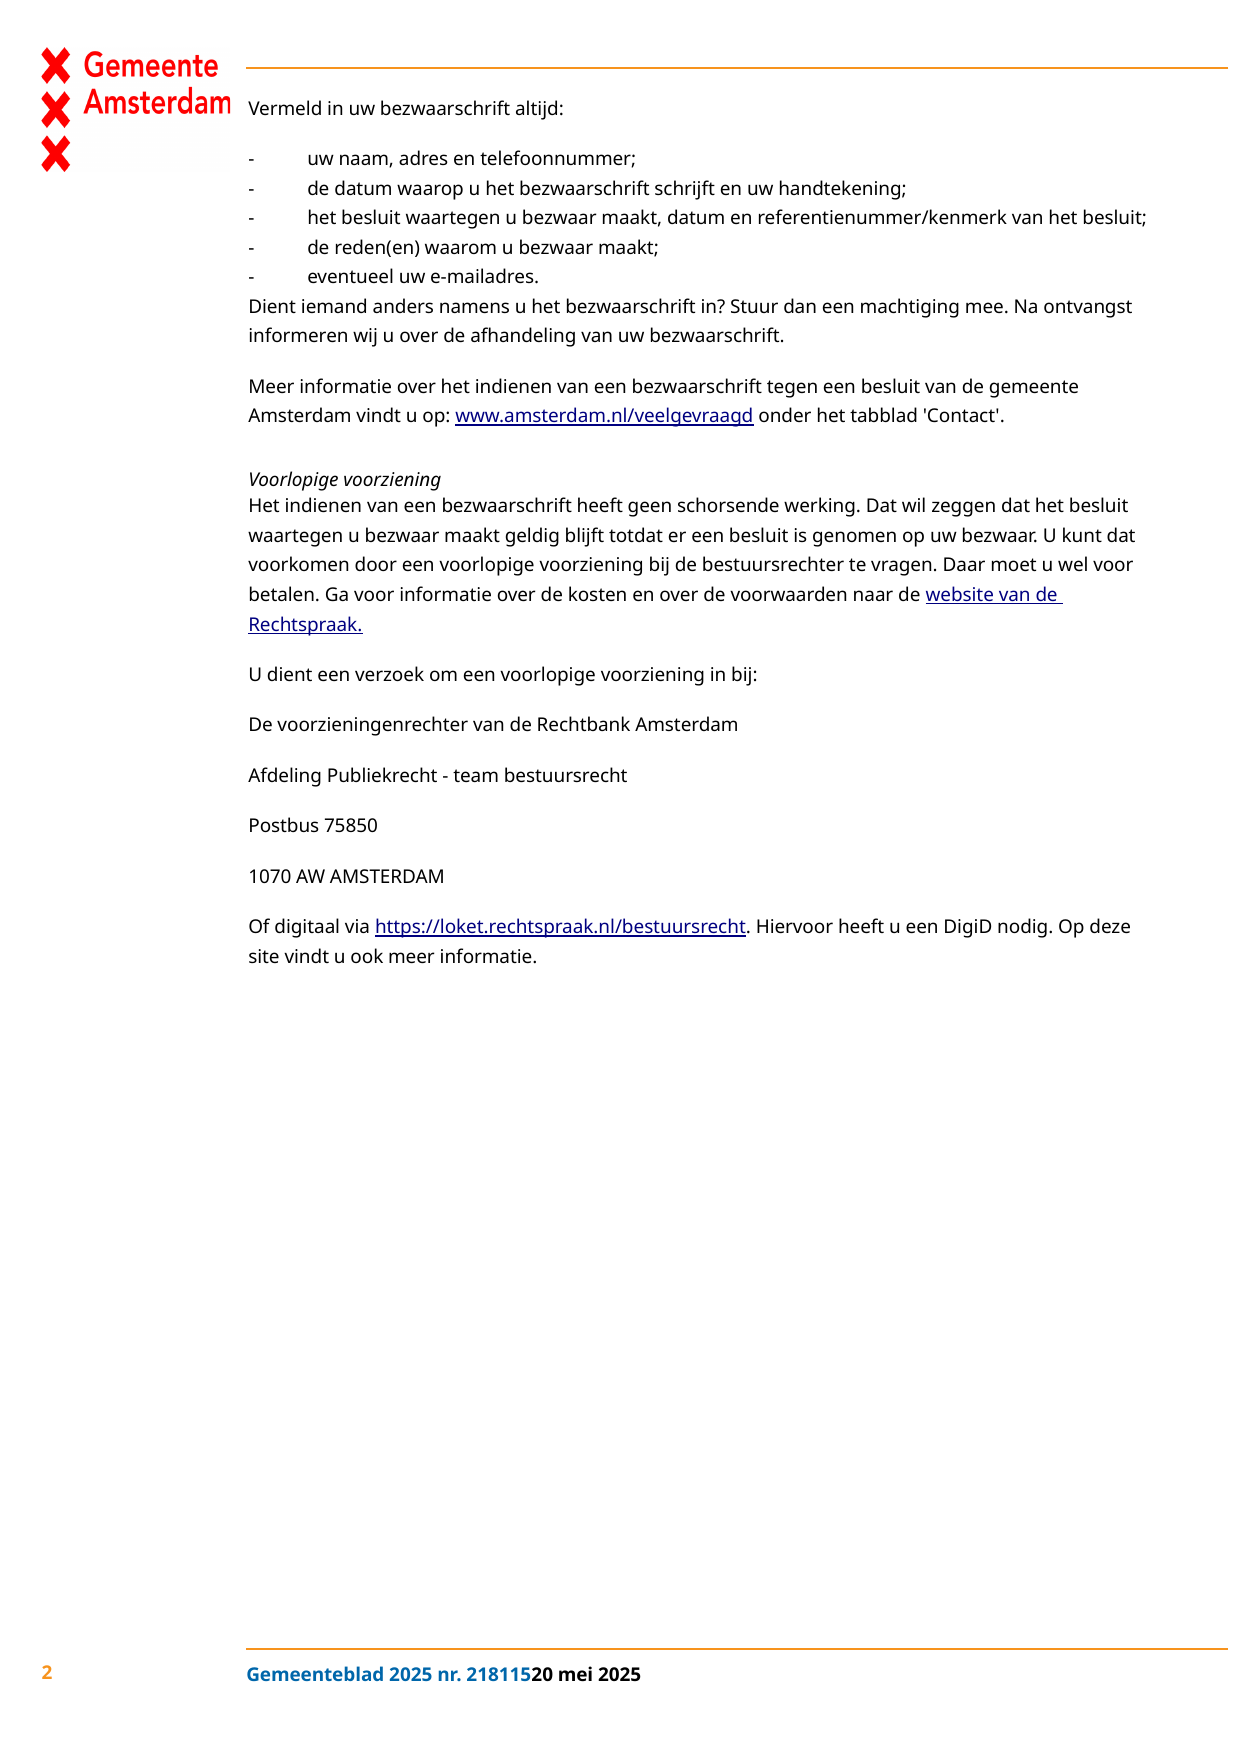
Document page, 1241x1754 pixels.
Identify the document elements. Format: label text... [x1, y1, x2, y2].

text Voorlopige voorziening [248, 467, 1152, 492]
text 1070 AW AMSTERDAM [248, 863, 1152, 888]
text U dient een verzoek om een voorlopige voorziening in bij: [248, 661, 1152, 687]
list de reden(en) waarom u bezwaar maakt; [248, 234, 1152, 260]
list het besluit waartegen u bezwaar maakt, datum en referentienummer/kenmerk van het besluit; [248, 204, 1152, 230]
text Of digitaal via https://loket.rechtspraak.nl/bestuursrecht. Hiervoor heeft u een DigiD nodig. Op deze site vindt u ook meer informatie. [248, 913, 1152, 968]
text Meer informatie over het indienen van een bezwaarschrift tegen een besluit van de gemeente Amsterdam vindt u op: www.amsterdam.nl/veelgevraagd onder het tabblad 'Contact'. [248, 373, 1152, 428]
picture [41, 47, 231, 172]
list de datum waarop u het bezwaarschrift schrijft en uw handtekening; [248, 175, 1152, 201]
text Het indienen van een bezwaarschrift heeft geen schorsende werking. Dat wil zeggen dat het besluit waartegen u bezwaar maakt geldig blijft totdat er een besluit is genomen op uw bezwaar. U kunt dat voorkomen door een voorlopige voorziening bij de bestuursrechter te vragen. Daar moet u wel voor betalen. Ga voor informatie over de kosten en over de voorwaarden naar de website van de Rechtspraak. [248, 492, 1152, 636]
text Vermeld in uw bezwaarschrift altijd: [248, 95, 1152, 121]
text Postbus 75850 [248, 812, 1152, 838]
list eventueel uw e-mailadres. [248, 263, 1152, 289]
text De voorzieningenrechter van de Rechtbank Amsterdam [248, 712, 1152, 737]
text Dient iemand anders namens u het bezwaarschrift in? Stuur dan een machtiging mee. Na ontvangst informeren wij u over de afhandeling van uw bezwaarschrift. [248, 293, 1152, 348]
list uw naam, adres en telefoonnummer; [248, 145, 1152, 171]
text Afdeling Publiekrecht - team bestuursrecht [248, 762, 1152, 788]
